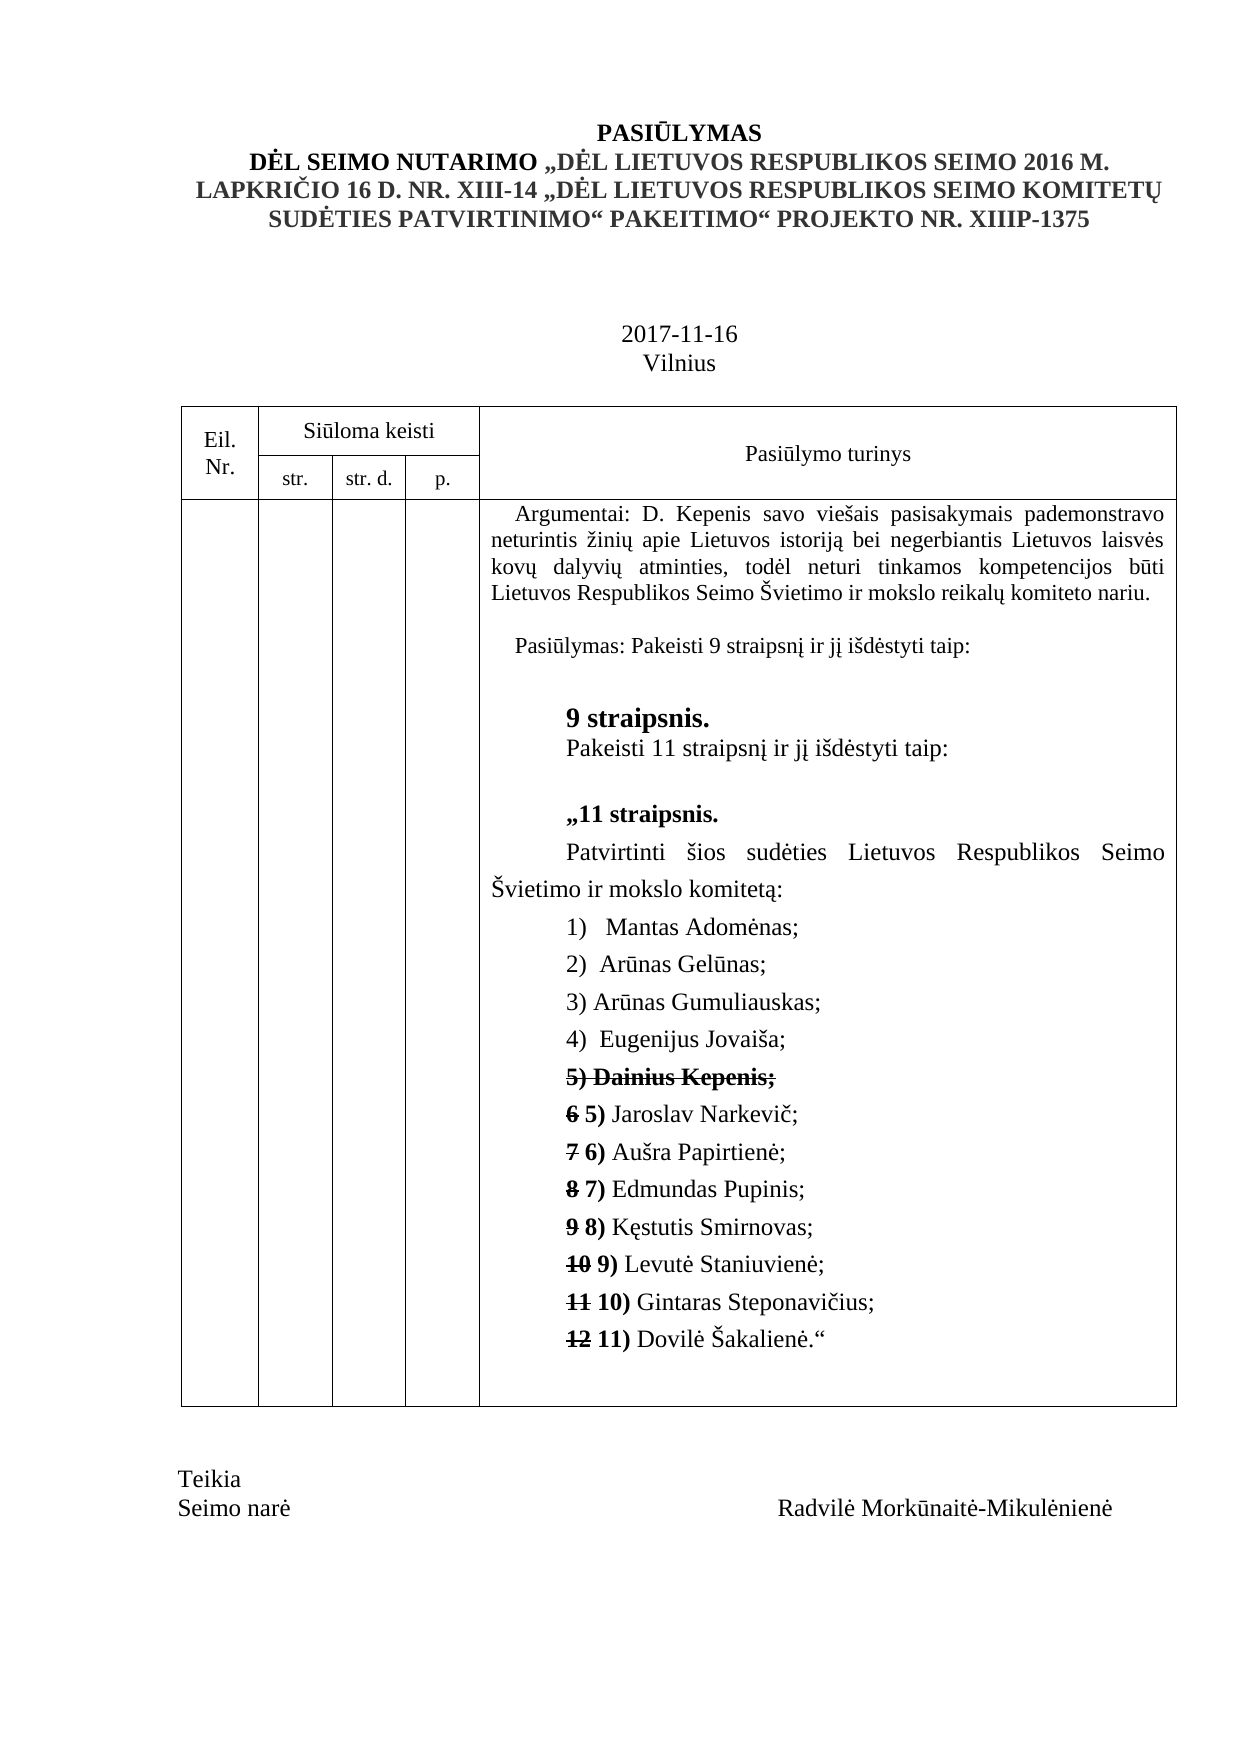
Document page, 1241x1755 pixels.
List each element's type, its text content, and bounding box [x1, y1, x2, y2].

text Teikia [177, 1464, 1181, 1493]
table_cell p. [406, 456, 479, 499]
table_header Siūloma keisti [259, 407, 479, 455]
table_cell str. d. [333, 456, 405, 499]
table_header Pasiūlymo turinys [480, 407, 1176, 499]
text DĖL SEIMO NUTARIMO „DĖL LIETUVOS RESPUBLIKOS SEIMO 2016 M. LAPKRIČIO 16 D. NR. XIII-14 „DĖL LIETUVOS RESPUBLIKOS SEIMO KOMITETŲ SUDĖTIES PATVIRTINIMO“ PAKEITIMO“ PROJEKTO NR. XIIIP-1375 [177, 147, 1181, 233]
table_cell [406, 500, 479, 1406]
text Seimo narė (Parašas) Radvilė Morkūnaitė-Mikulėnienė [177, 1493, 1181, 1522]
text PASIŪLYMAS [177, 118, 1181, 147]
table_cell [333, 500, 405, 1406]
text 2017-11-16 [177, 319, 1181, 348]
table_cell [182, 500, 258, 1406]
table_header Eil. Nr. [182, 407, 258, 499]
table_cell Argumentai: D. Kepenis savo viešais pasisakymais pademonstravo neturintis žinių apie Lietuvos istoriją bei negerbiantis Lietuvos laisvės kovų dalyvių atminties, todėl neturi tinkamos kompetencijos būti Lietuvos Respublikos Seimo Švietimo ir mokslo reikalų komiteto nariu. Pasiūlymas: Pakeisti 9 straipsnį ir jį išdėstyti taip: 9 straipsnis. Pakeisti 11 straipsnį ir jį išdėstyti taip: „11 straipsnis. Patvirtinti šios sudėties Lietuvos Respublikos Seimo Švietimo ir mokslo komitetą: 1) Mantas Adomėnas; 2) Arūnas Gelūnas; 3) Arūnas Gumuliauskas; 4) Eugenijus Jovaiša; 5) Dainius Kepenis; 6 5) Jaroslav Narkevič; 7 6) Aušra Papirtienė; 8 7) Edmundas Pupinis; 9 8) Kęstutis Smirnovas; 10 9) Levutė Staniuvienė; 11 10) Gintaras Steponavičius; 12 11) Dovilė Šakalienė.“ [480, 500, 1176, 1406]
text Vilnius [177, 348, 1181, 377]
table_cell str. [259, 456, 332, 499]
table_cell [259, 500, 332, 1406]
